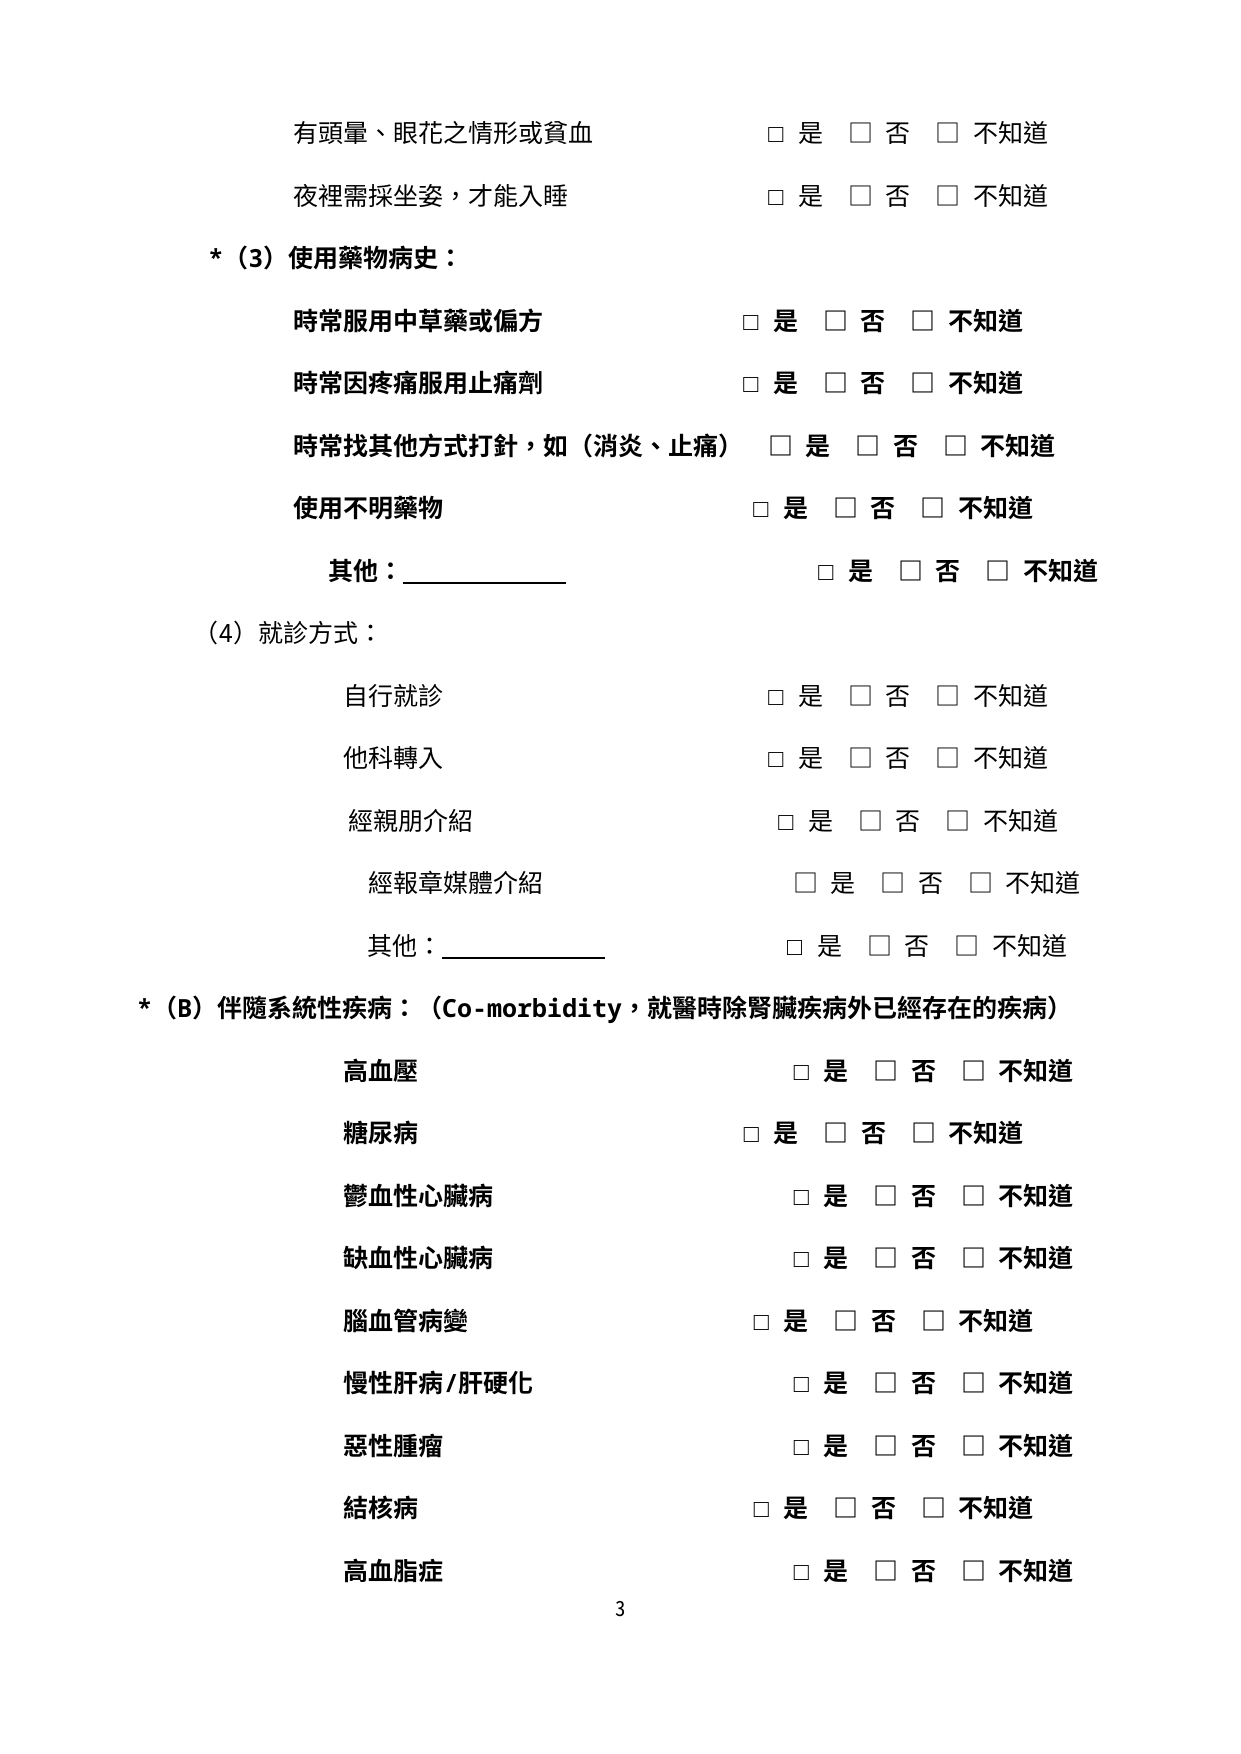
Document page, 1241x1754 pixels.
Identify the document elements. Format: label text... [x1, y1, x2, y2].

text 其他： □ 是 □ 否 □ 不知道 [137, 903, 1122, 965]
text *（3）使用藥物病史： [118, 215, 1122, 278]
text 時常找其他方式打針，如（消炎、止痛） □ 是 □ 否 □ 不知道 [293, 403, 1122, 465]
text 時常服用中草藥或偏方 □ 是 □ 否 □ 不知道 [293, 278, 1122, 340]
text 缺血性心臟病 □ 是 □ 否 □ 不知道 [344, 1215, 1122, 1278]
text 夜裡需採坐姿，才能入睡 □ 是 □ 否 □ 不知道 [118, 153, 1122, 215]
text 高血壓 □ 是 □ 否 □ 不知道 [344, 1028, 1122, 1090]
text 其他： □ 是 □ 否 □ 不知道 [118, 528, 1122, 590]
text 有頭暈、眼花之情形或貧血 □ 是 □ 否 □ 不知道 [118, 90, 1122, 153]
text 高血脂症 □ 是 □ 否 □ 不知道 [344, 1528, 1122, 1590]
text 經親朋介紹 □ 是 □ 否 □ 不知道 [218, 778, 1122, 840]
text 腦血管病變 □ 是 □ 否 □ 不知道 [344, 1278, 1122, 1340]
text 自行就診 □ 是 □ 否 □ 不知道 [318, 653, 1122, 715]
text 使用不明藥物 □ 是 □ 否 □ 不知道 [293, 465, 1122, 528]
text 糖尿病 □ 是 □ 否 □ 不知道 [344, 1090, 1122, 1153]
text 時常因疼痛服用止痛劑 □ 是 □ 否 □ 不知道 [293, 340, 1122, 403]
text 結核病 □ 是 □ 否 □ 不知道 [344, 1465, 1122, 1528]
text 慢性肝病/肝硬化 □ 是 □ 否 □ 不知道 [344, 1340, 1122, 1403]
text 惡性腫瘤 □ 是 □ 否 □ 不知道 [344, 1403, 1122, 1465]
text 鬱血性心臟病 □ 是 □ 否 □ 不知道 [344, 1153, 1122, 1215]
text 經報章媒體介紹 □ 是 □ 否 □ 不知道 [218, 840, 1122, 903]
text （4）就診方式： [118, 590, 1122, 653]
text 他科轉入 □ 是 □ 否 □ 不知道 [268, 715, 1122, 778]
text *（B）伴隨系統性疾病：（Co-morbidity，就醫時除腎臟疾病外已經存在的疾病） [137, 965, 1122, 1028]
